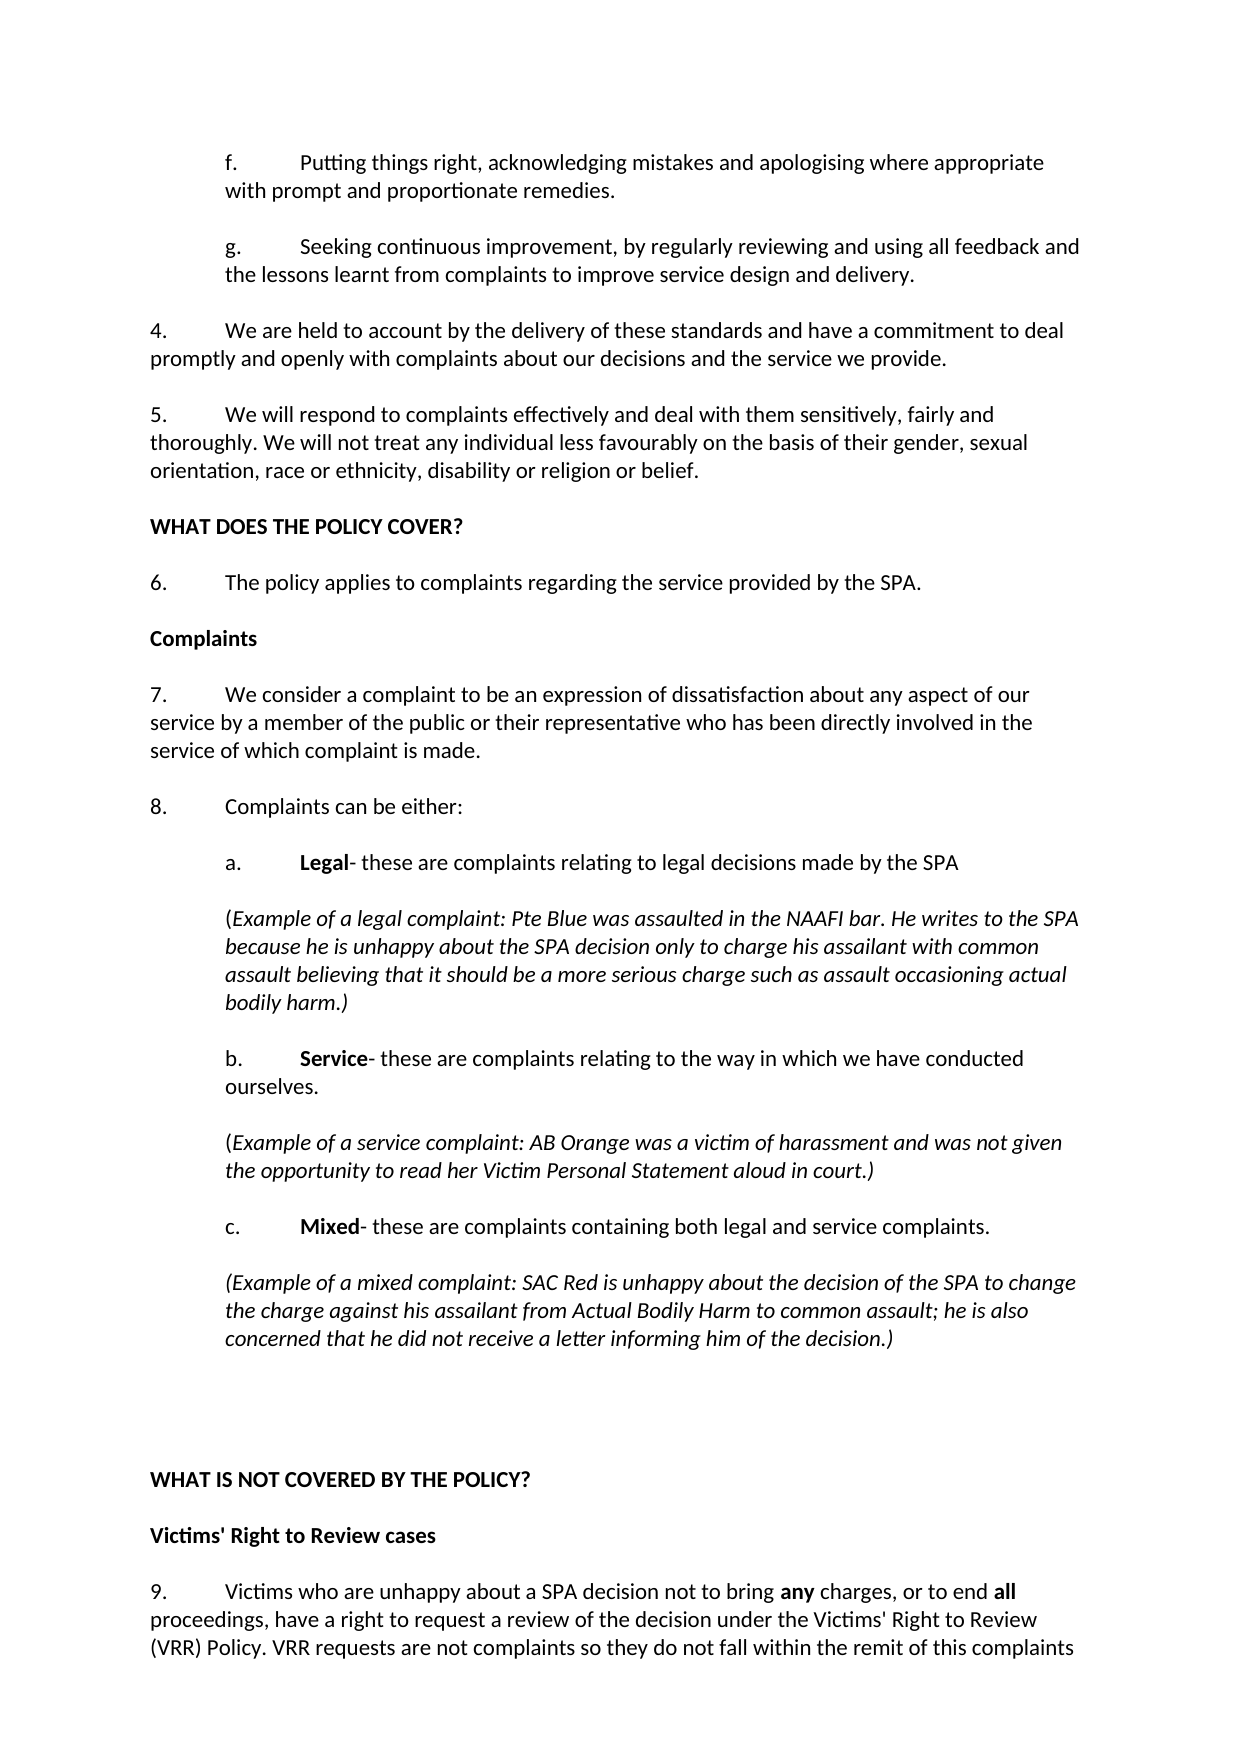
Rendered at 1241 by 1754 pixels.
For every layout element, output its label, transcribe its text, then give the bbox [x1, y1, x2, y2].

text b. Service- these are complaints relating to the way in which we have conducted ourselves. [225, 1044, 1090, 1100]
text c. Mixed- these are complaints containing both legal and service complaints. [225, 1212, 1090, 1241]
text 7. We consider a complaint to be an expression of dissatisfaction about any aspect of our service by a member of the public or their representative who has been directly involved in the service of which complaint is made. [150, 680, 1090, 764]
text 8. Complaints can be either: [150, 792, 1090, 820]
text g. Seeking continuous improvement, by regularly reviewing and using all feedback and the lessons learnt from complaints to improve service design and delivery. [225, 232, 1090, 288]
text (Example of a service complaint: AB Orange was a victim of harassment and was not given the opportunity to read her Victim Personal Statement aloud in court.) [225, 1128, 1090, 1184]
text 5. We will respond to complaints effectively and deal with them sensitively, fairly and thoroughly. We will not treat any individual less favourably on the basis of their gender, sexual orientation, race or ethnicity, disability or religion or belief. [150, 400, 1090, 484]
subtitle What does the policy cover? [150, 512, 1090, 540]
text 9. Victims who are unhappy about a SPA decision not to bring any charges, or to end all proceedings, have a right to request a review of the decision under the Victims' Right to Review (VRR) Policy. VRR requests are not complaints so they do not fall within the remit of this complaints [150, 1577, 1090, 1661]
text a. Legal- these are complaints relating to legal decisions made by the SPA [225, 848, 1090, 876]
subtitle What is not covered by the policy? [150, 1465, 1090, 1493]
text f. Putting things right, acknowledging mistakes and apologising where appropriate with prompt and proportionate remedies. [225, 148, 1090, 204]
text 6. The policy applies to complaints regarding the service provided by the SPA. [150, 568, 1090, 596]
subtitle Complaints [150, 624, 1090, 652]
text (Example of a mixed complaint: SAC Red is unhappy about the decision of the SPA to change the charge against his assailant from Actual Bodily Harm to common assault; he is also concerned that he did not receive a letter informing him of the decision.) [225, 1268, 1090, 1353]
text 4. We are held to account by the delivery of these standards and have a commitment to deal promptly and openly with complaints about our decisions and the service we provide. [150, 316, 1090, 372]
text (Example of a legal complaint: Pte Blue was assaulted in the NAAFI bar. He writes to the SPA because he is unhappy about the SPA decision only to charge his assailant with common assault believing that it should be a more serious charge such as assault occasioning actual bodily harm.) [225, 904, 1090, 1016]
subtitle Victims' Right to Review cases [150, 1521, 1090, 1549]
